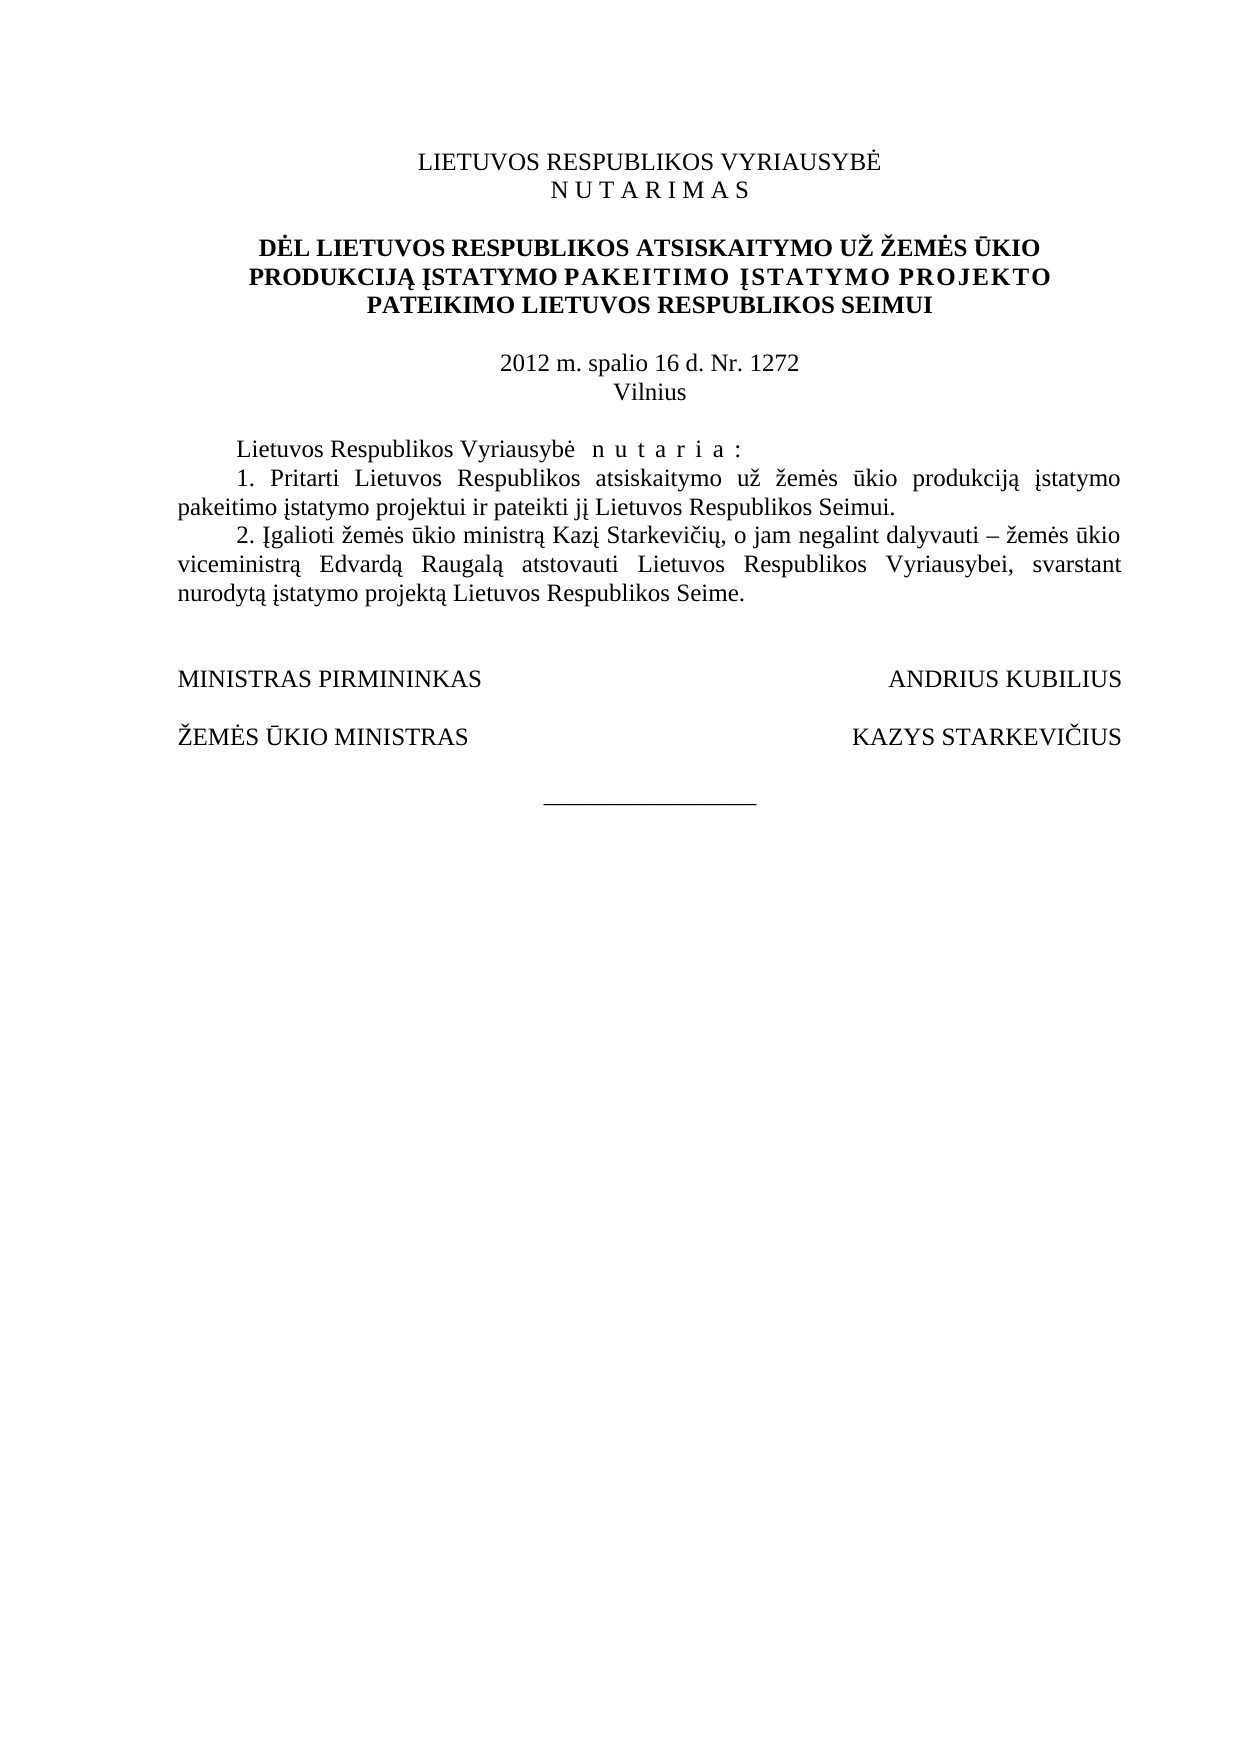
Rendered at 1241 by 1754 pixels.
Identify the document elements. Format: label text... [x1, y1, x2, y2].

text _________________ [177, 779, 1122, 808]
text MINISTRAS PIRMININKAS ANDRIUS KUBILIUS [177, 664, 1122, 693]
text ŽEMĖS ŪKIO MINISTRAS KAZYS STARKEVIČIUS [177, 722, 1122, 751]
text 2. Įgalioti žemės ūkio ministrą Kazį Starkevičių, o jam negalint dalyvauti – žemės ūkio viceministrą Edvardą Raugalą atstovauti Lietuvos Respublikos Vyriausybei, svarstant nurodytą įstatymo projektą Lietuvos Respublikos Seime. [177, 521, 1122, 607]
text Lietuvos Respublikos Vyriausybė nutaria: [177, 434, 1122, 463]
text 2012 m. spalio 16 d. Nr. 1272 [177, 348, 1122, 377]
text Lietuvos Respublikos Vyriausybė [177, 147, 1122, 176]
text Vilnius [177, 377, 1122, 406]
text 1. Pritarti Lietuvos Respublikos atsiskaitymo už žemės ūkio produkciją įstatymo pakeitimo įstatymo projektui ir pateikti jį Lietuvos Respublikos Seimui. [177, 463, 1122, 521]
text NUTARIMAS [177, 176, 1122, 204]
text Dėl LIETUVOS RESPUBLIKOS ATSISKAITYMO UŽ ŽEMĖS ŪKIO PRODUKCIJĄ ĮSTATYMO PAKEITIMO ĮSTATYMO PROJEKTO PATEIKIMO LIETUVOS Respublikos Seimui [177, 233, 1122, 319]
